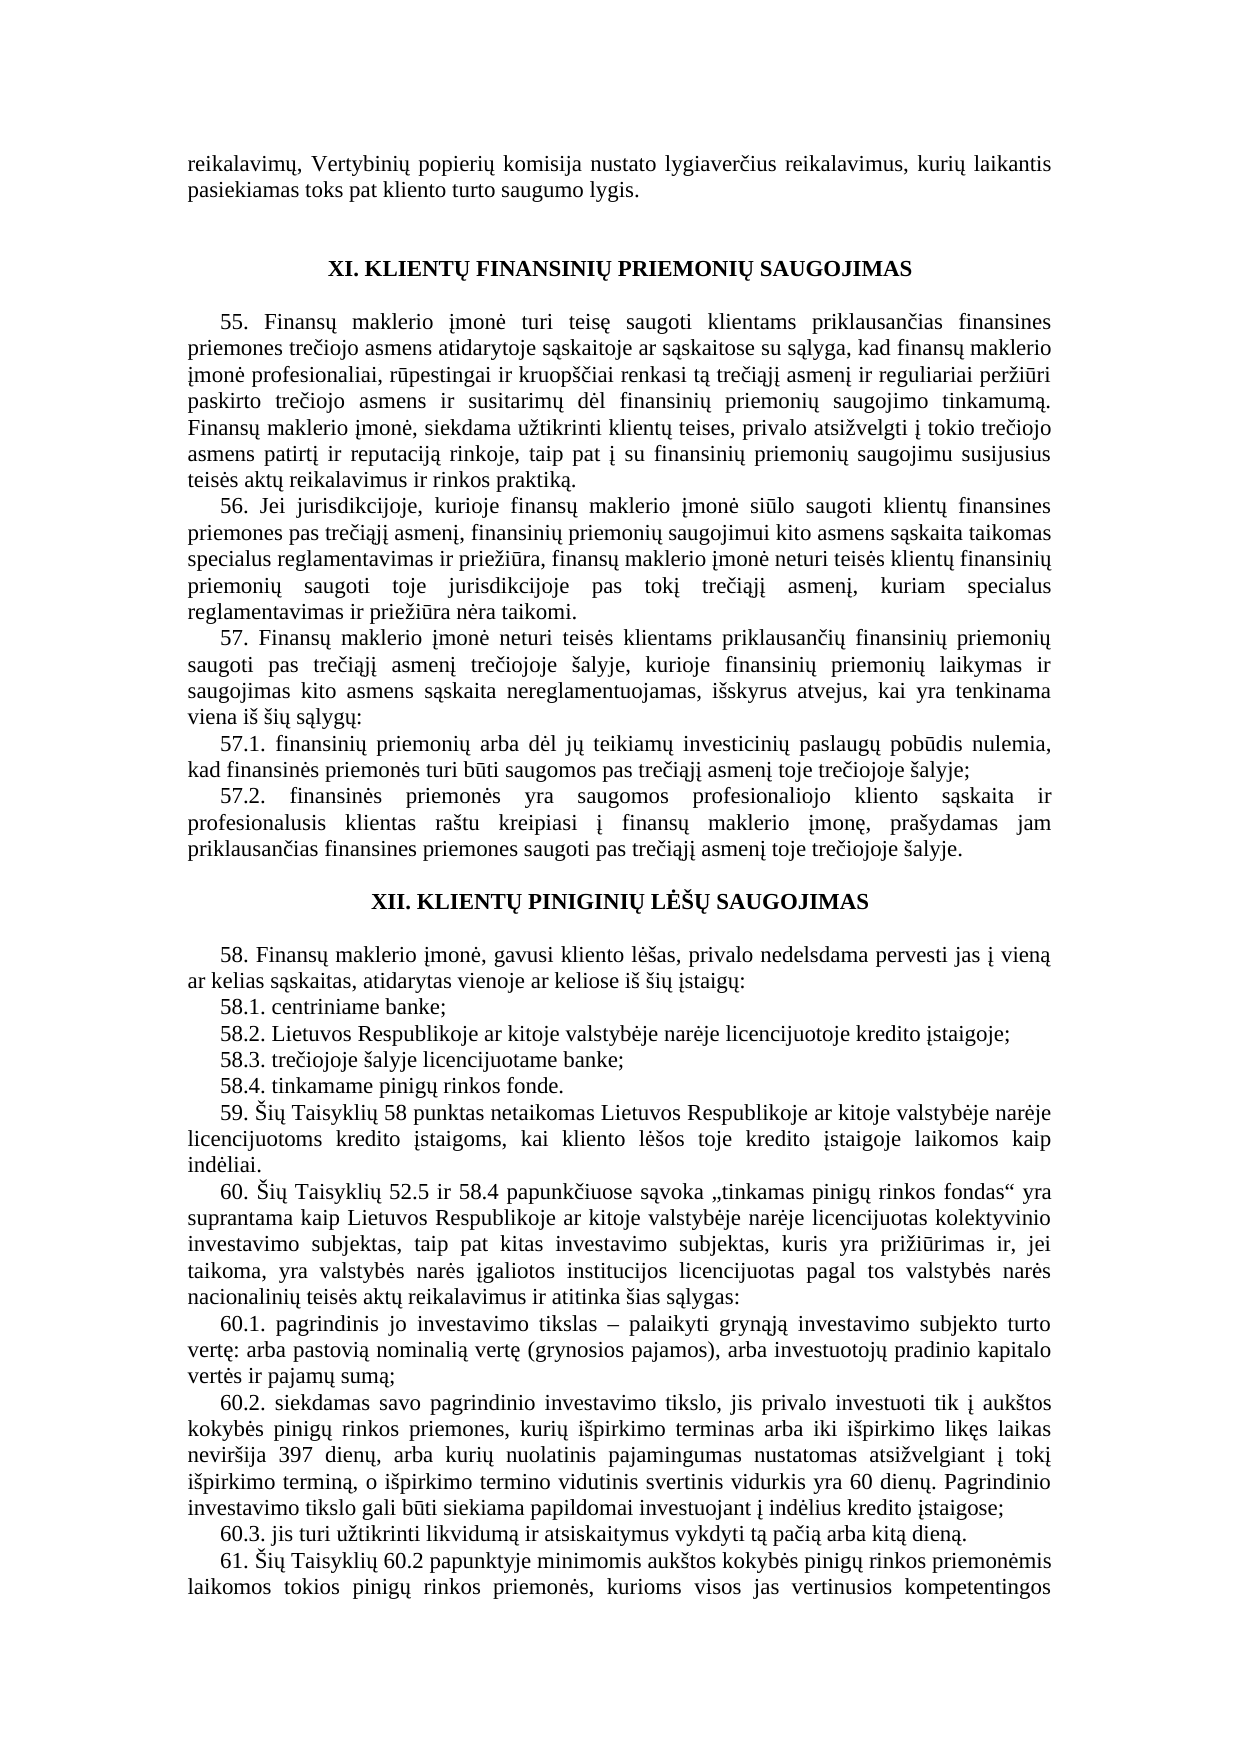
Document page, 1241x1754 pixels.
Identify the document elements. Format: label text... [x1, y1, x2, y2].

text XII. Klientų piniginių lėšų saugojimas [187, 888, 1053, 914]
text 58.1. centriniame banke; [187, 993, 1053, 1020]
text XI. Klientų finansinių priemonių saugojimas [187, 255, 1053, 282]
text 58.3. trečiojoje šalyje licencijuotame banke; [187, 1046, 1053, 1072]
text 58. Finansų maklerio įmonė, gavusi kliento lėšas, privalo nedelsdama pervesti jas į vieną ar kelias sąskaitas, atidarytas vienoje ar keliose iš šių įstaigų: [187, 941, 1053, 993]
text 57. Finansų maklerio įmonė neturi teisės klientams priklausančių finansinių priemonių saugoti pas trečiąjį asmenį trečiojoje šalyje, kurioje finansinių priemonių laikymas ir saugojimas kito asmens sąskaita nereglamentuojamas, išskyrus atvejus, kai yra tenkinama viena iš šių sąlygų: [187, 624, 1053, 730]
text 60. Šių Taisyklių 52.5 ir 58.4 papunkčiuose sąvoka „tinkamas pinigų rinkos fondas“ yra suprantama kaip Lietuvos Respublikoje ar kitoje valstybėje narėje licencijuotas kolektyvinio investavimo subjektas, taip pat kitas investavimo subjektas, kuris yra prižiūrimas ir, jei taikoma, yra valstybės narės įgaliotos institucijos licencijuotas pagal tos valstybės narės nacionalinių teisės aktų reikalavimus ir atitinka šias sąlygas: [187, 1178, 1053, 1309]
text 61. Šių Taisyklių 60.2 papunktyje minimomis aukštos kokybės pinigų rinkos priemonėmis laikomos tokios pinigų rinkos priemonės, kurioms visos jas vertinusios kompetentingos [187, 1547, 1053, 1599]
text 60.2. siekdamas savo pagrindinio investavimo tikslo, jis privalo investuoti tik į aukštos kokybės pinigų rinkos priemones, kurių išpirkimo terminas arba iki išpirkimo likęs laikas neviršija 397 dienų, arba kurių nuolatinis pajamingumas nustatomas atsižvelgiant į tokį išpirkimo terminą, o išpirkimo termino vidutinis svertinis vidurkis yra 60 dienų. Pagrindinio investavimo tikslo gali būti siekiama papildomai investuojant į indėlius kredito įstaigose; [187, 1389, 1053, 1520]
text 55. Finansų maklerio įmonė turi teisę saugoti klientams priklausančias finansines priemones trečiojo asmens atidarytoje sąskaitoje ar sąskaitose su sąlyga, kad finansų maklerio įmonė profesionaliai, rūpestingai ir kruopščiai renkasi tą trečiąjį asmenį ir reguliariai peržiūri paskirto trečiojo asmens ir susitarimų dėl finansinių priemonių saugojimo tinkamumą. Finansų maklerio įmonė, siekdama užtikrinti klientų teises, privalo atsižvelgti į tokio trečiojo asmens patirtį ir reputaciją rinkoje, taip pat į su finansinių priemonių saugojimu susijusius teisės aktų reikalavimus ir rinkos praktiką. [187, 308, 1053, 493]
text reikalavimų, Vertybinių popierių komisija nustato lygiaverčius reikalavimus, kurių laikantis pasiekiamas toks pat kliento turto saugumo lygis. [187, 150, 1053, 203]
text 59. Šių Taisyklių 58 punktas netaikomas Lietuvos Respublikoje ar kitoje valstybėje narėje licencijuotoms kredito įstaigoms, kai kliento lėšos toje kredito įstaigoje laikomos kaip indėliai. [187, 1099, 1053, 1178]
text 60.3. jis turi užtikrinti likvidumą ir atsiskaitymus vykdyti tą pačią arba kitą dieną. [187, 1520, 1053, 1547]
text 60.1. pagrindinis jo investavimo tikslas – palaikyti grynąją investavimo subjekto turto vertę: arba pastovią nominalią vertę (grynosios pajamos), arba investuotojų pradinio kapitalo vertės ir pajamų sumą; [187, 1309, 1053, 1389]
text 56. Jei jurisdikcijoje, kurioje finansų maklerio įmonė siūlo saugoti klientų finansines priemones pas trečiąjį asmenį, finansinių priemonių saugojimui kito asmens sąskaita taikomas specialus reglamentavimas ir priežiūra, finansų maklerio įmonė neturi teisės klientų finansinių priemonių saugoti toje jurisdikcijoje pas tokį trečiąjį asmenį, kuriam specialus reglamentavimas ir priežiūra nėra taikomi. [187, 493, 1053, 624]
text 58.4. tinkamame pinigų rinkos fonde. [187, 1072, 1053, 1099]
text 57.1. finansinių priemonių arba dėl jų teikiamų investicinių paslaugų pobūdis nulemia, kad finansinės priemonės turi būti saugomos pas trečiąjį asmenį toje trečiojoje šalyje; [187, 730, 1053, 782]
text 57.2. finansinės priemonės yra saugomos profesionaliojo kliento sąskaita ir profesionalusis klientas raštu kreipiasi į finansų maklerio įmonę, prašydamas jam priklausančias finansines priemones saugoti pas trečiąjį asmenį toje trečiojoje šalyje. [187, 782, 1053, 862]
text 58.2. Lietuvos Respublikoje ar kitoje valstybėje narėje licencijuotoje kredito įstaigoje; [187, 1020, 1053, 1046]
